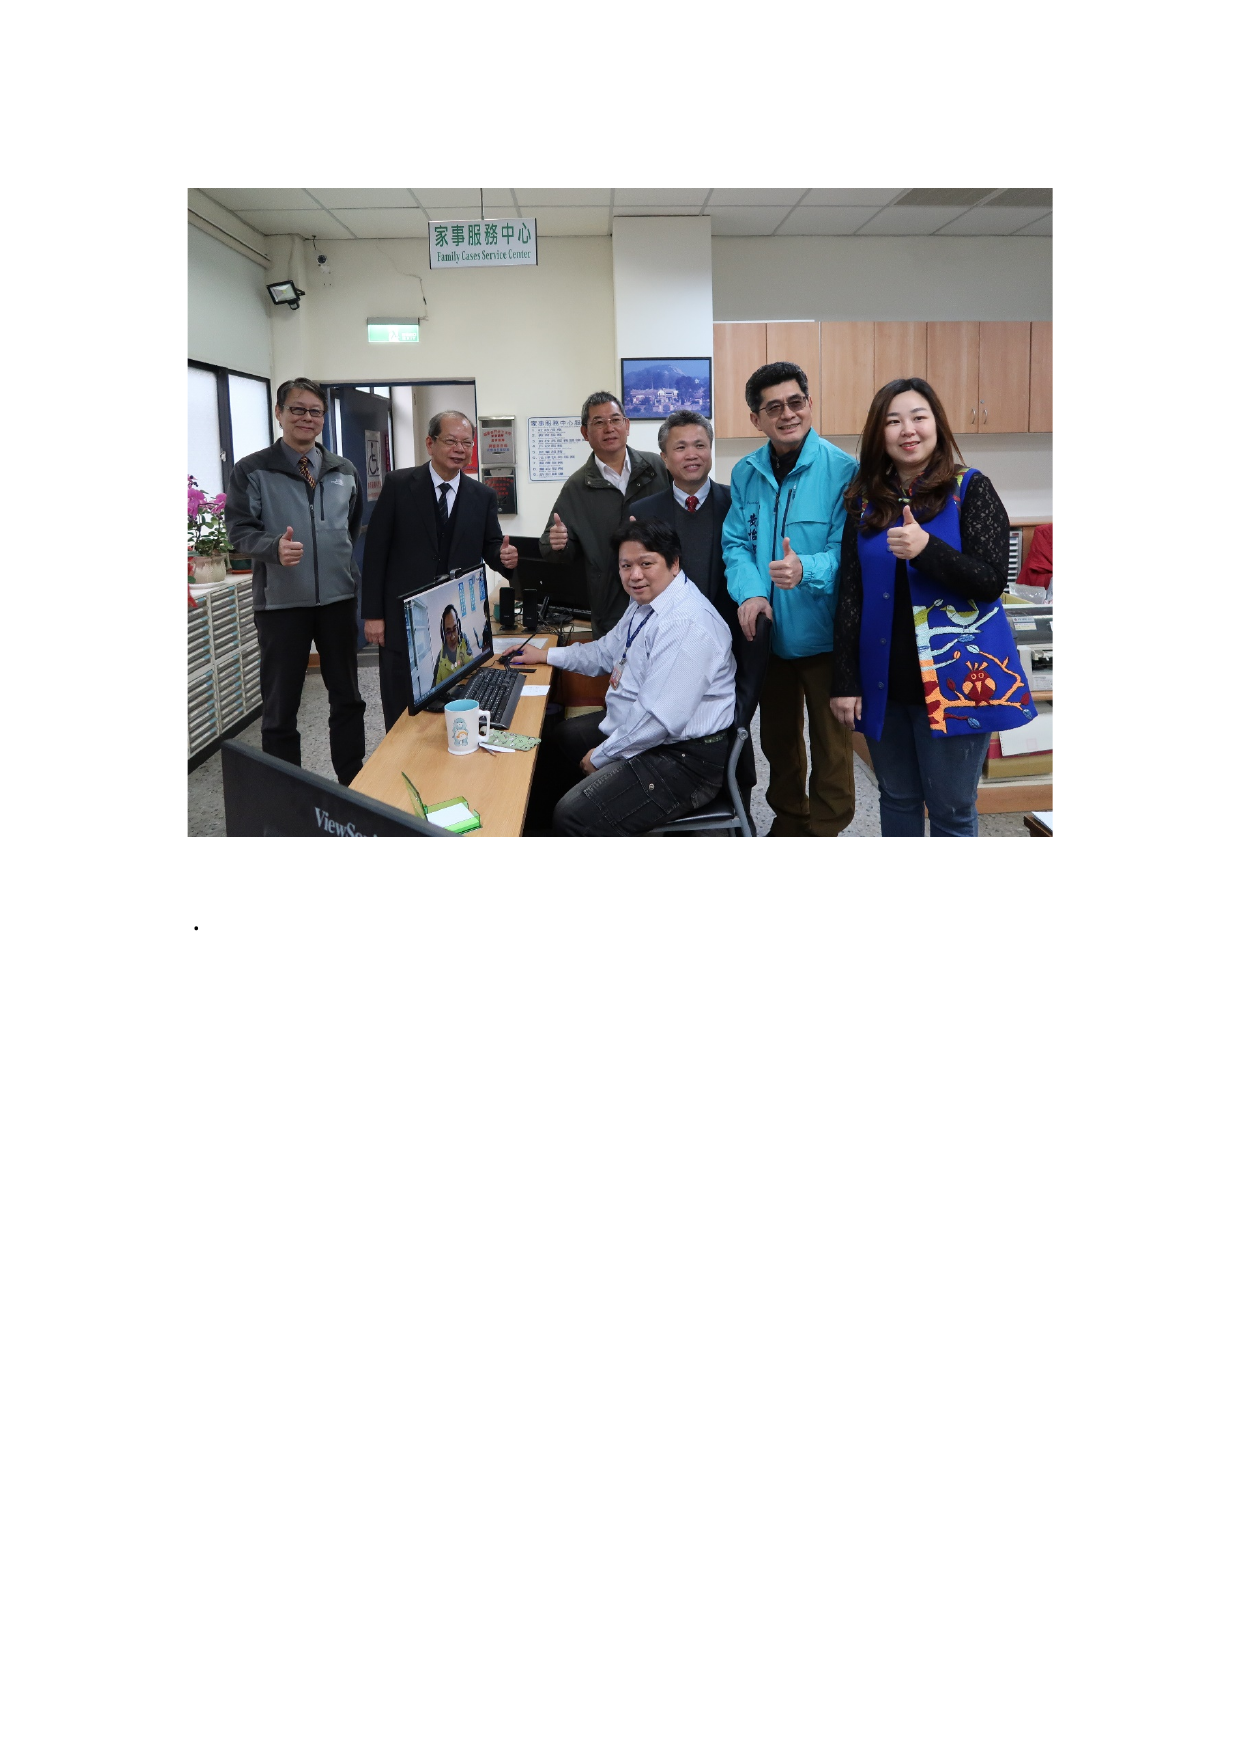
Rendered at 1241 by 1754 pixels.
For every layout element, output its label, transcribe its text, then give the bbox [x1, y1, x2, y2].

text . [187, 837, 1053, 939]
text [187, 158, 1053, 188]
